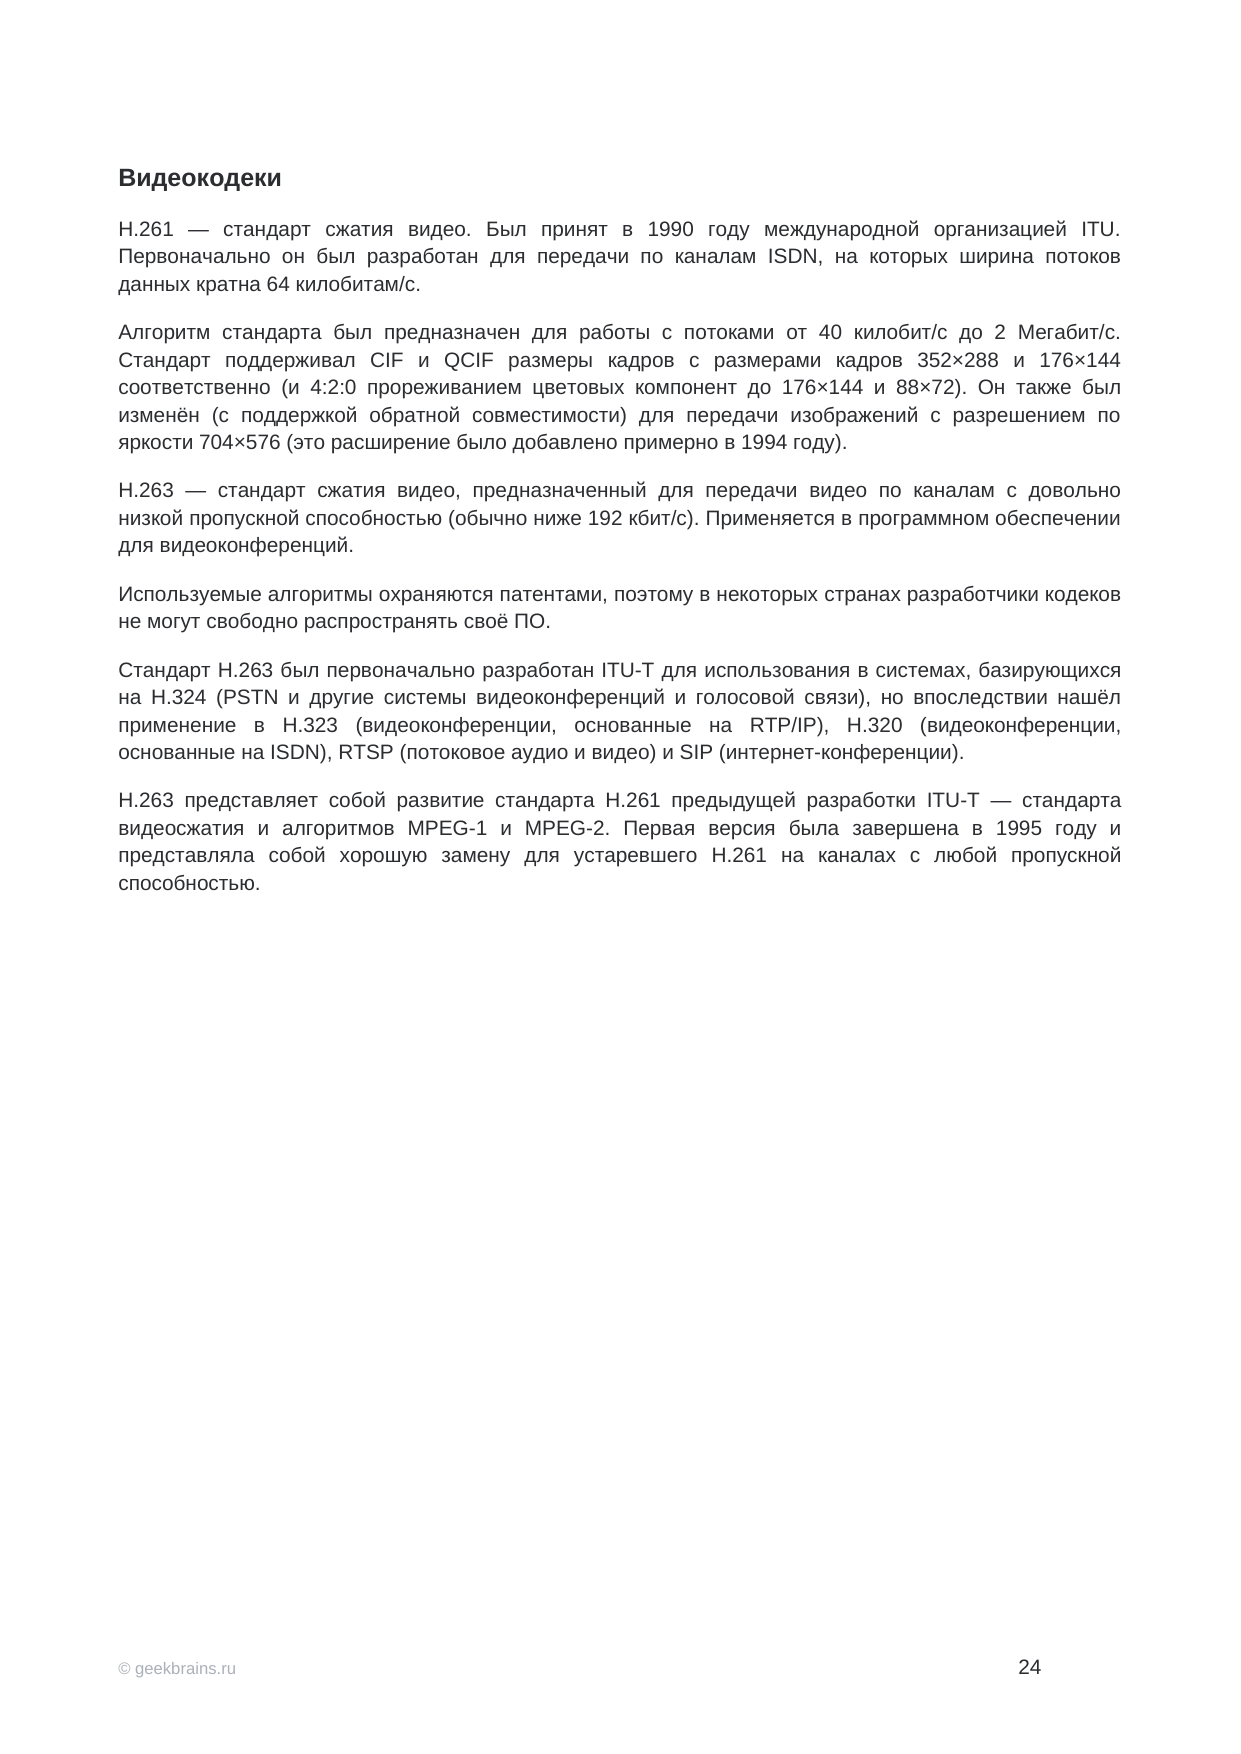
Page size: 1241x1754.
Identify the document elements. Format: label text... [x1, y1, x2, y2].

subtitle Видеокодеки [118, 163, 1122, 192]
text H.263 представляет собой развитие стандарта H.261 предыдущей разработки ITU-T — стандарта видеосжатия и алгоритмов MPEG-1 и MPEG-2. Первая версия была завершена в 1995 году и представляла собой хорошую замену для устаревшего H.261 на каналах с любой пропускной способностью. [118, 788, 1122, 895]
text Алгоритм стандарта был предназначен для работы с потоками от 40 килобит/с до 2 Мегабит/с. Стандарт поддерживал CIF и QCIF размеры кадров с размерами кадров 352×288 и 176×144 соответственно (и 4:2:0 прореживанием цветовых компонент до 176×144 и 88×72). Он также был изменён (с поддержкой обратной совместимости) для передачи изображений с разрешением по яркости 704×576 (это расширение было добавлено примерно в 1994 году). [118, 320, 1122, 454]
text H.261 — стандарт сжатия видео. Был принят в 1990 году международной организацией ITU. Первоначально он был разработан для передачи по каналам ISDN, на которых ширина потоков данных кратна 64 килобитам/с. [118, 217, 1122, 296]
text Стандарт H.263 был первоначально разработан ITU-T для использования в системах, базирующихся на H.324 (PSTN и другие системы видеоконференций и голосовой связи), но впоследствии нашёл применение в H.323 (видеоконференции, основанные на RTP/IP), H.320 (видеоконференции, основанные на ISDN), RTSP (потоковое аудио и видео) и SIP (интернет-конференции). [118, 657, 1122, 764]
text H.263 — стандарт сжатия видео, предназначенный для передачи видео по каналам с довольно низкой пропускной способностью (обычно ниже 192 кбит/с). Применяется в программном обеспечении для видеоконференций. [118, 478, 1122, 557]
text Используемые алгоритмы охраняются патентами, поэтому в некоторых странах разработчики кодеков не могут свободно распространять своё ПО. [118, 582, 1122, 633]
